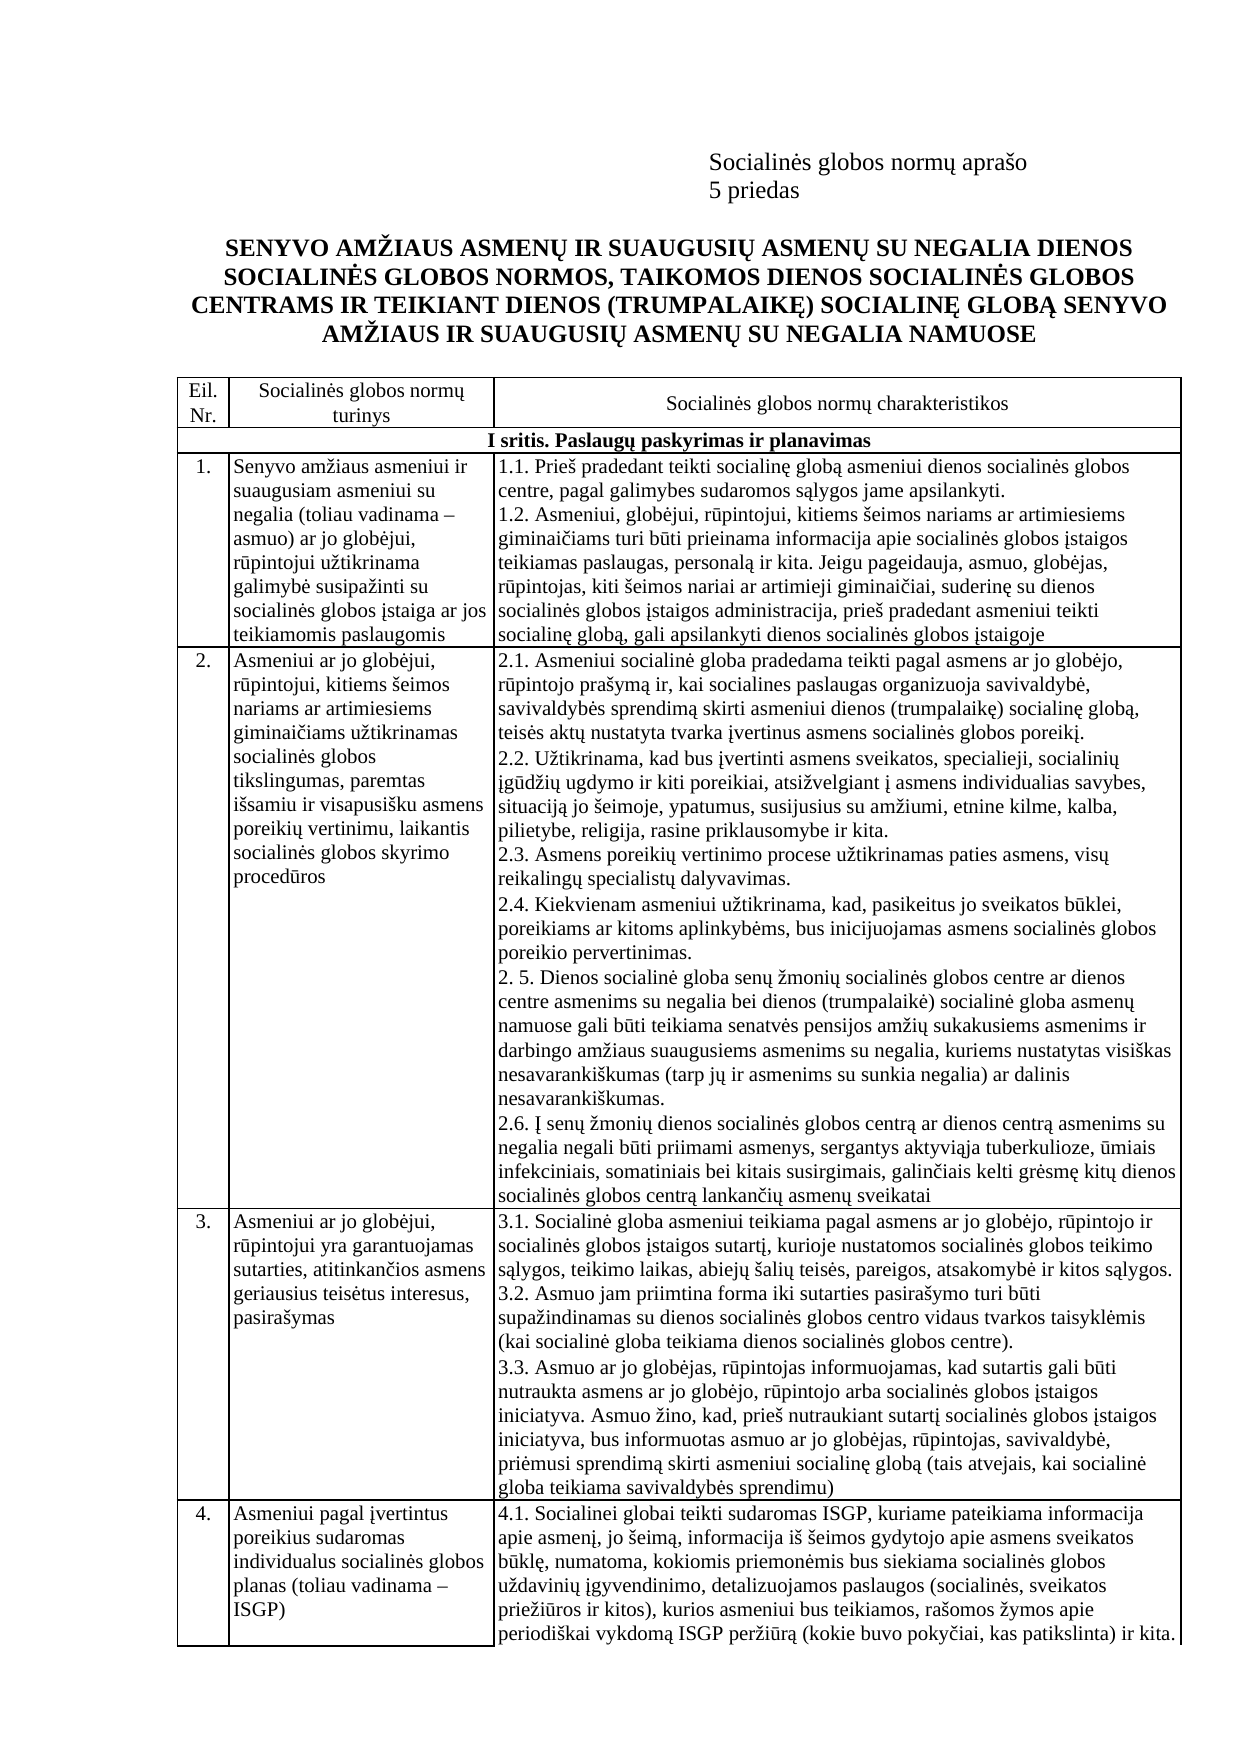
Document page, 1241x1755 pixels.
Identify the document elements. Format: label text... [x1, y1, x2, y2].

text Socialinės globos normų aprašo [177, 147, 1061, 176]
table_header Socialinės globos normų charakteristikos [495, 378, 1180, 427]
table_cell 3. [178, 1209, 228, 1499]
table_cell Asmeniui ar jo globėjui, rūpintojui, kitiems šeimos nariams ar artimiesiems giminaičiams užtikrinamas socialinės globos tikslingumas, paremtas išsamiu ir visapusišku asmens poreikių vertinimu, laikantis socialinės globos skyrimo procedūros [230, 648, 493, 1207]
table_cell 1. [178, 454, 228, 646]
table_cell 2. [178, 648, 228, 1207]
table_cell Asmeniui ar jo globėjui, rūpintojui yra garantuojamas sutarties, atitinkančios asmens geriausius teisėtus interesus, pasirašymas [230, 1209, 493, 1499]
text SENYVO AMŽIAUS ASMENŲ IR SUAUGUSIŲ ASMENŲ SU NEGALIA DIENOS SOCIALINĖS GLOBOS NORMOS, TAIKOMOS DIENOS SOCIALINĖS GLOBOS CENTRAMS IR TEIKIANT DIENOS (TRUMPALAIKĘ) SOCIALINĘ GLOBĄ SENYVO AMŽIAUS IR SUAUGUSIŲ ASMENŲ SU NEGALIA NAMUOSE [177, 233, 1181, 348]
table_cell 2. 5. Dienos socialinė globa senų žmonių socialinės globos centre ar dienos centre asmenims su negalia bei dienos (trumpalaikė) socialinė globa asmenų namuose gali būti teikiama senatvės pensijos amžių sukakusiems asmenims ir darbingo amžiaus suaugusiems asmenims su negalia, kuriems nustatytas visiškas nesavarankiškumas (tarp jų ir asmenims su sunkia negalia) ar dalinis nesavarankiškumas. [495, 964, 1180, 1110]
table_cell Asmeniui pagal įvertintus poreikius sudaromas individualus socialinės globos planas (toliau vadinama – ISGP) [230, 1501, 493, 1645]
table_cell 4. [178, 1501, 228, 1645]
table_cell 2.6. Į senų žmonių dienos socialinės globos centrą ar dienos centrą asmenims su negalia negali būti priimami asmenys, sergantys aktyviąja tuberkulioze, ūmiais infekciniais, somatiniais bei kitais susirgimais, galinčiais kelti grėsmę kitų dienos socialinės globos centrą lankančių asmenų sveikatai [495, 1110, 1180, 1207]
table_cell 2.2. Užtikrinama, kad bus įvertinti asmens sveikatos, specialieji, socialinių įgūdžių ugdymo ir kiti poreikiai, atsižvelgiant į asmens individualias savybes, situaciją jo šeimoje, ypatumus, susijusius su amžiumi, etnine kilme, kalba, pilietybe, religija, rasine priklausomybe ir kita. 2.3. Asmens poreikių vertinimo procese užtikrinamas paties asmens, visų reikalingų specialistų dalyvavimas. [495, 744, 1180, 890]
table_cell 2.4. Kiekvienam asmeniui užtikrinama, kad, pasikeitus jo sveikatos būklei, poreikiams ar kitoms aplinkybėms, bus inicijuojamas asmens socialinės globos poreikio pervertinimas. [495, 890, 1180, 964]
text 5 priedas [177, 176, 1061, 204]
table_cell 3.3. Asmuo ar jo globėjas, rūpintojas informuojamas, kad sutartis gali būti nutraukta asmens ar jo globėjo, rūpintojo arba socialinės globos įstaigos iniciatyva. Asmuo žino, kad, prieš nutraukiant sutartį socialinės globos įstaigos iniciatyva, bus informuotas asmuo ar jo globėjas, rūpintojas, savivaldybė, priėmusi sprendimą skirti asmeniui socialinę globą (tais atvejais, kai socialinė globa teikiama savivaldybės sprendimu) [495, 1354, 1180, 1499]
